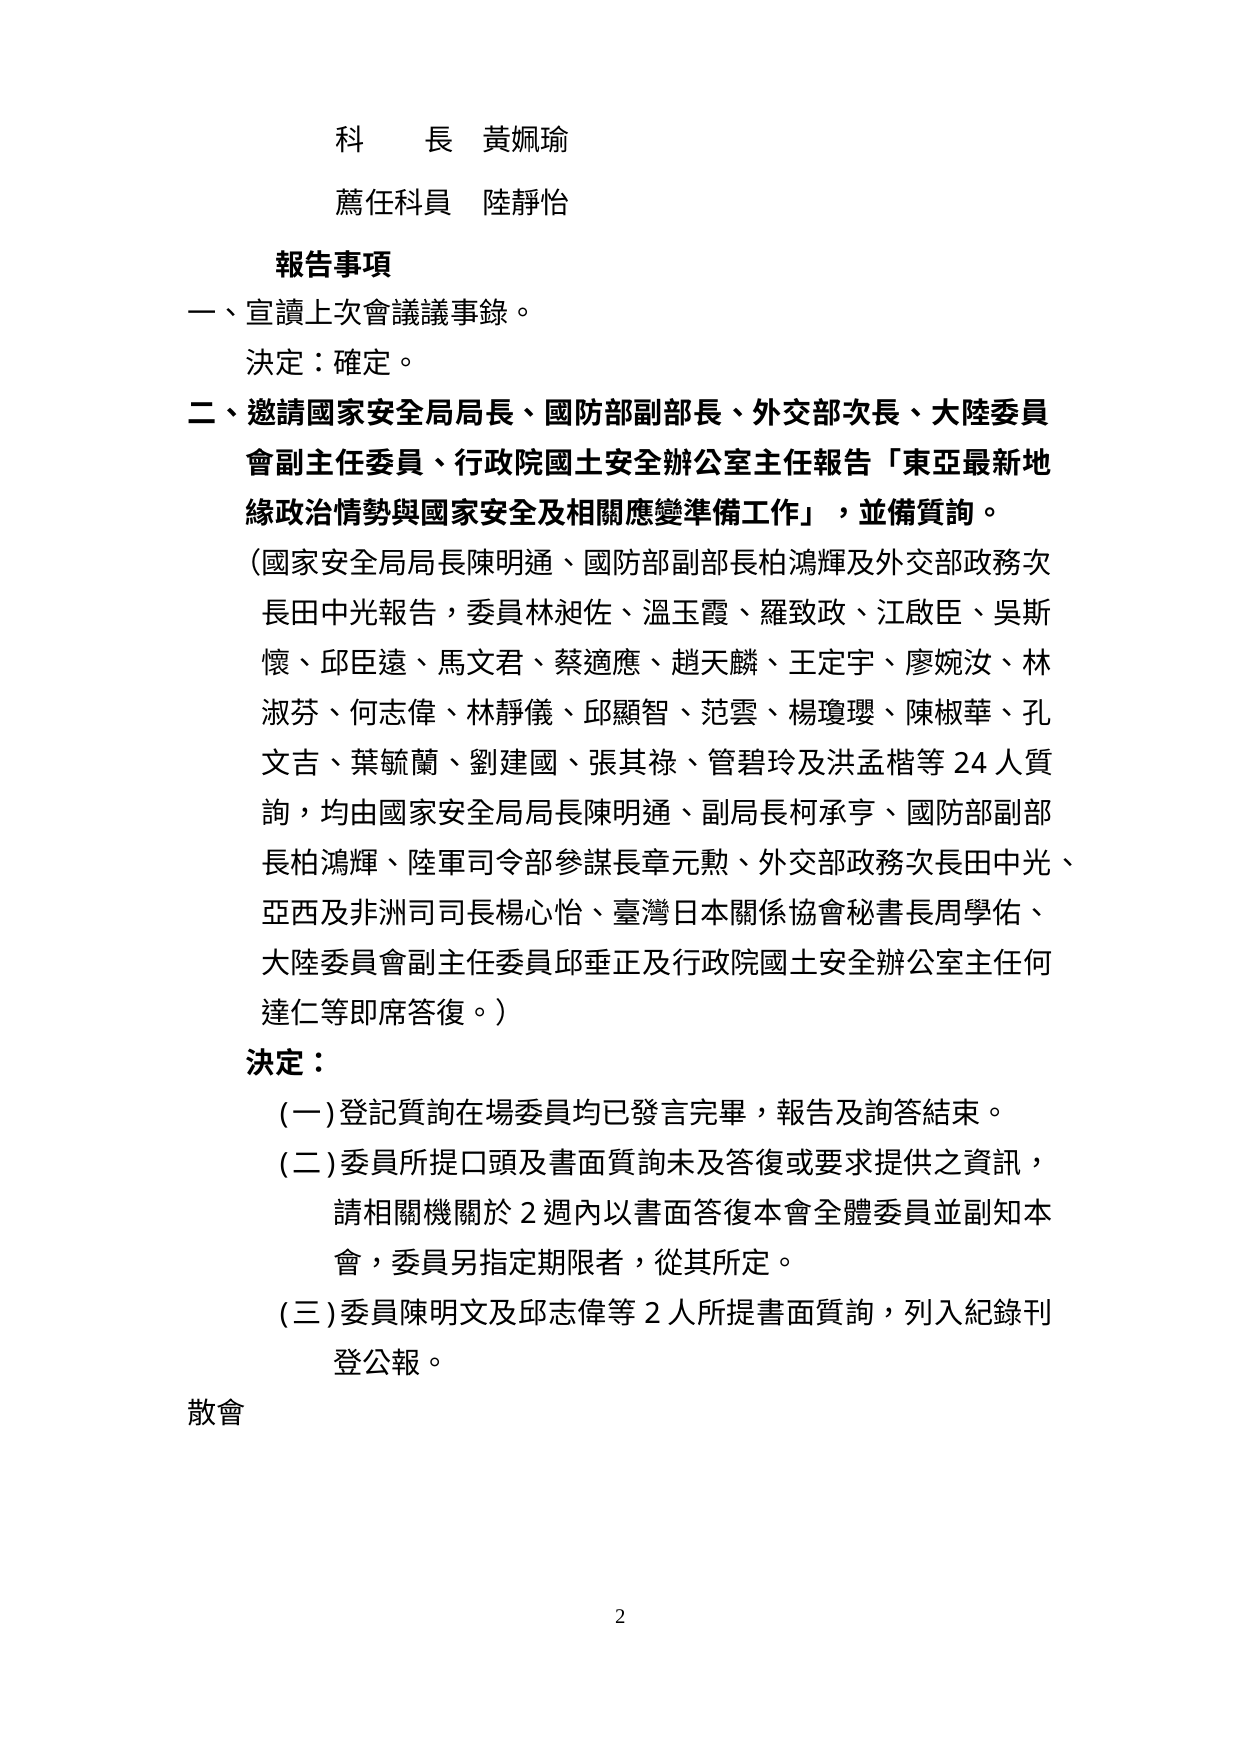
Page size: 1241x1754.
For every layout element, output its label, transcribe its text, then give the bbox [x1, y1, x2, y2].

text 二、邀請國家安全局局長、國防部副部長、外交部次長、大陸委員會副主任委員、行政院國土安全辦公室主任報告「東亞最新地緣政治情勢與國家安全及相關應變準備工作」，並備質詢。 [187, 384, 1053, 534]
text 科 長 黃姵瑜 [187, 96, 1053, 159]
text 散會 [187, 1384, 1053, 1434]
text 決定：確定。 [187, 334, 1053, 384]
text (三)委員陳明文及邱志偉等2人所提書面質詢，列入紀錄刊登公報。 [275, 1284, 1053, 1384]
text 報告事項 [275, 221, 1053, 284]
text 薦任科員 陸靜怡 [187, 159, 1053, 221]
text (二)委員所提口頭及書面質詢未及答復或要求提供之資訊，請相關機關於2週內以書面答復本會全體委員並副知本會，委員另指定期限者，從其所定。 [275, 1134, 1053, 1284]
text （國家安全局局長陳明通、國防部副部長柏鴻輝及外交部政務次長田中光報告，委員林昶佐、溫玉霞、羅致政、江啟臣、吳斯懷、邱臣遠、馬文君、蔡適應、趙天麟、王定宇、廖婉汝、林淑芬、何志偉、林靜儀、邱顯智、范雲、楊瓊瓔、陳椒華、孔文吉、葉毓蘭、劉建國、張其祿、管碧玲及洪孟楷等24人質詢，均由國家安全局局長陳明通、副局長柯承亨、國防部副部長柏鴻輝、陸軍司令部參謀長章元勲、外交部政務次長田中光、亞西及非洲司司長楊心怡、臺灣日本關係協會秘書長周學佑、大陸委員會副主任委員邱垂正及行政院國土安全辦公室主任何達仁等即席答復。） [232, 534, 1053, 1034]
text (一)登記質詢在場委員均已發言完畢，報告及詢答結束。 [275, 1084, 1053, 1134]
text 決定： [187, 1034, 1053, 1084]
text 一、宣讀上次會議議事錄。 [187, 284, 1053, 334]
